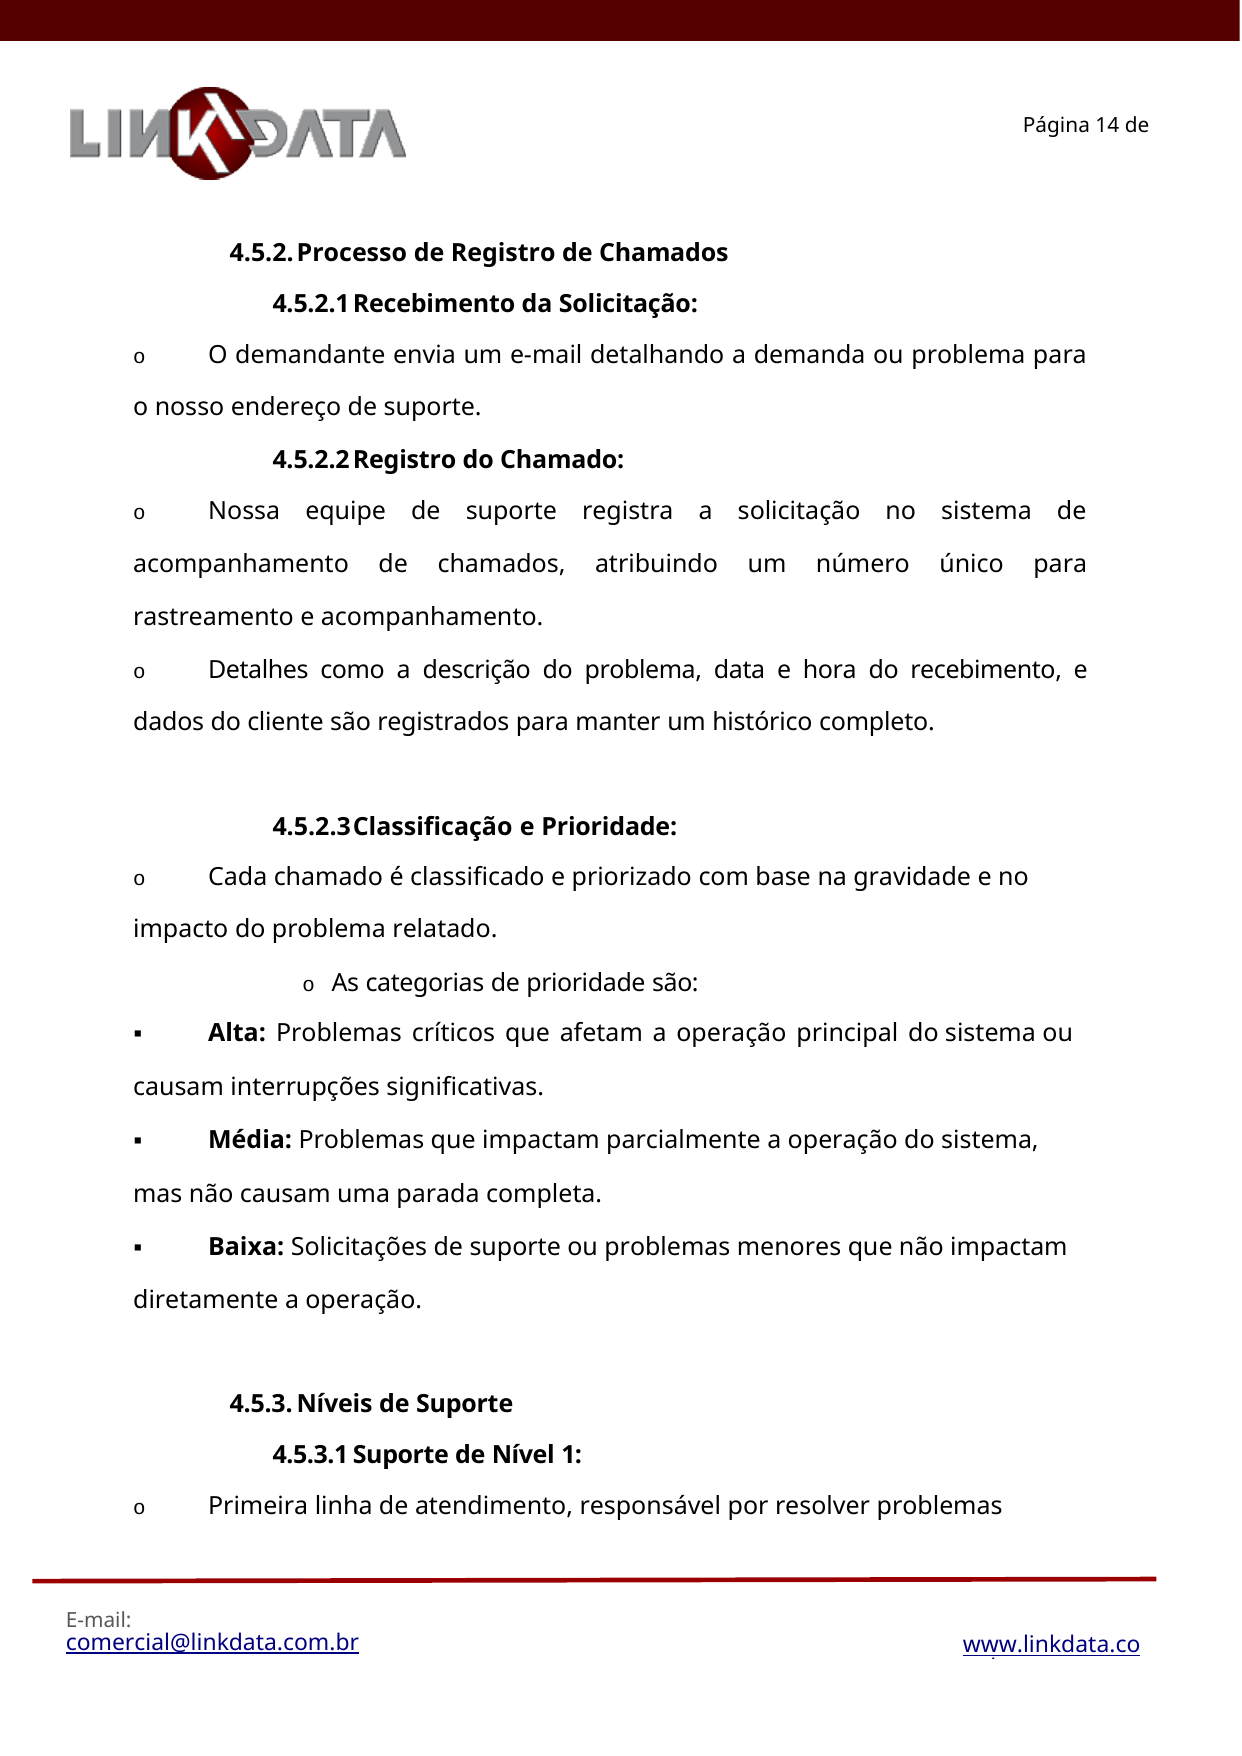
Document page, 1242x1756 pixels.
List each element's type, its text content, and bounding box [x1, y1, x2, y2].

list Nossa equipe de suporte registra a solicitação no sistema de acompanhamento de chamados, atribuindo um número único para rastreamento e acompanhamento. [133, 493, 1088, 632]
list Níveis de Suporte [229, 1386, 1109, 1420]
list Suporte de Nível 1: [272, 1437, 1109, 1471]
list Baixa: Solicitações de suporte ou problemas menores que não impactam diretamente a operação. [133, 1229, 1087, 1316]
list Recebimento da Solicitação: [272, 286, 1109, 319]
list O demandante envia um e-mail detalhando a demanda ou problema para o nosso endereço de suporte. [133, 336, 1088, 422]
list Alta: Problemas críticos que afetam a operação principal do sistema ou causam interrupções significativas. [133, 1015, 1088, 1102]
list Detalhes como a descrição do problema, data e hora do recebimento, e dados do cliente são registrados para manter um histórico completo. [133, 652, 1087, 738]
list Primeira linha de atendimento, responsável por resolver problemas [133, 1487, 1087, 1522]
list Classificação e Prioridade: [272, 808, 1109, 842]
list Média: Problemas que impactam parcialmente a operação do sistema, mas não causam uma parada completa. [133, 1122, 1088, 1209]
list Cada chamado é classificado e priorizado com base na gravidade e no impacto do problema relatado. [133, 859, 1088, 945]
list Registro do Chamado: [272, 442, 1109, 476]
list Processo de Registro de Chamados [229, 235, 1109, 269]
list As categorias de prioridade são: [302, 965, 1109, 999]
